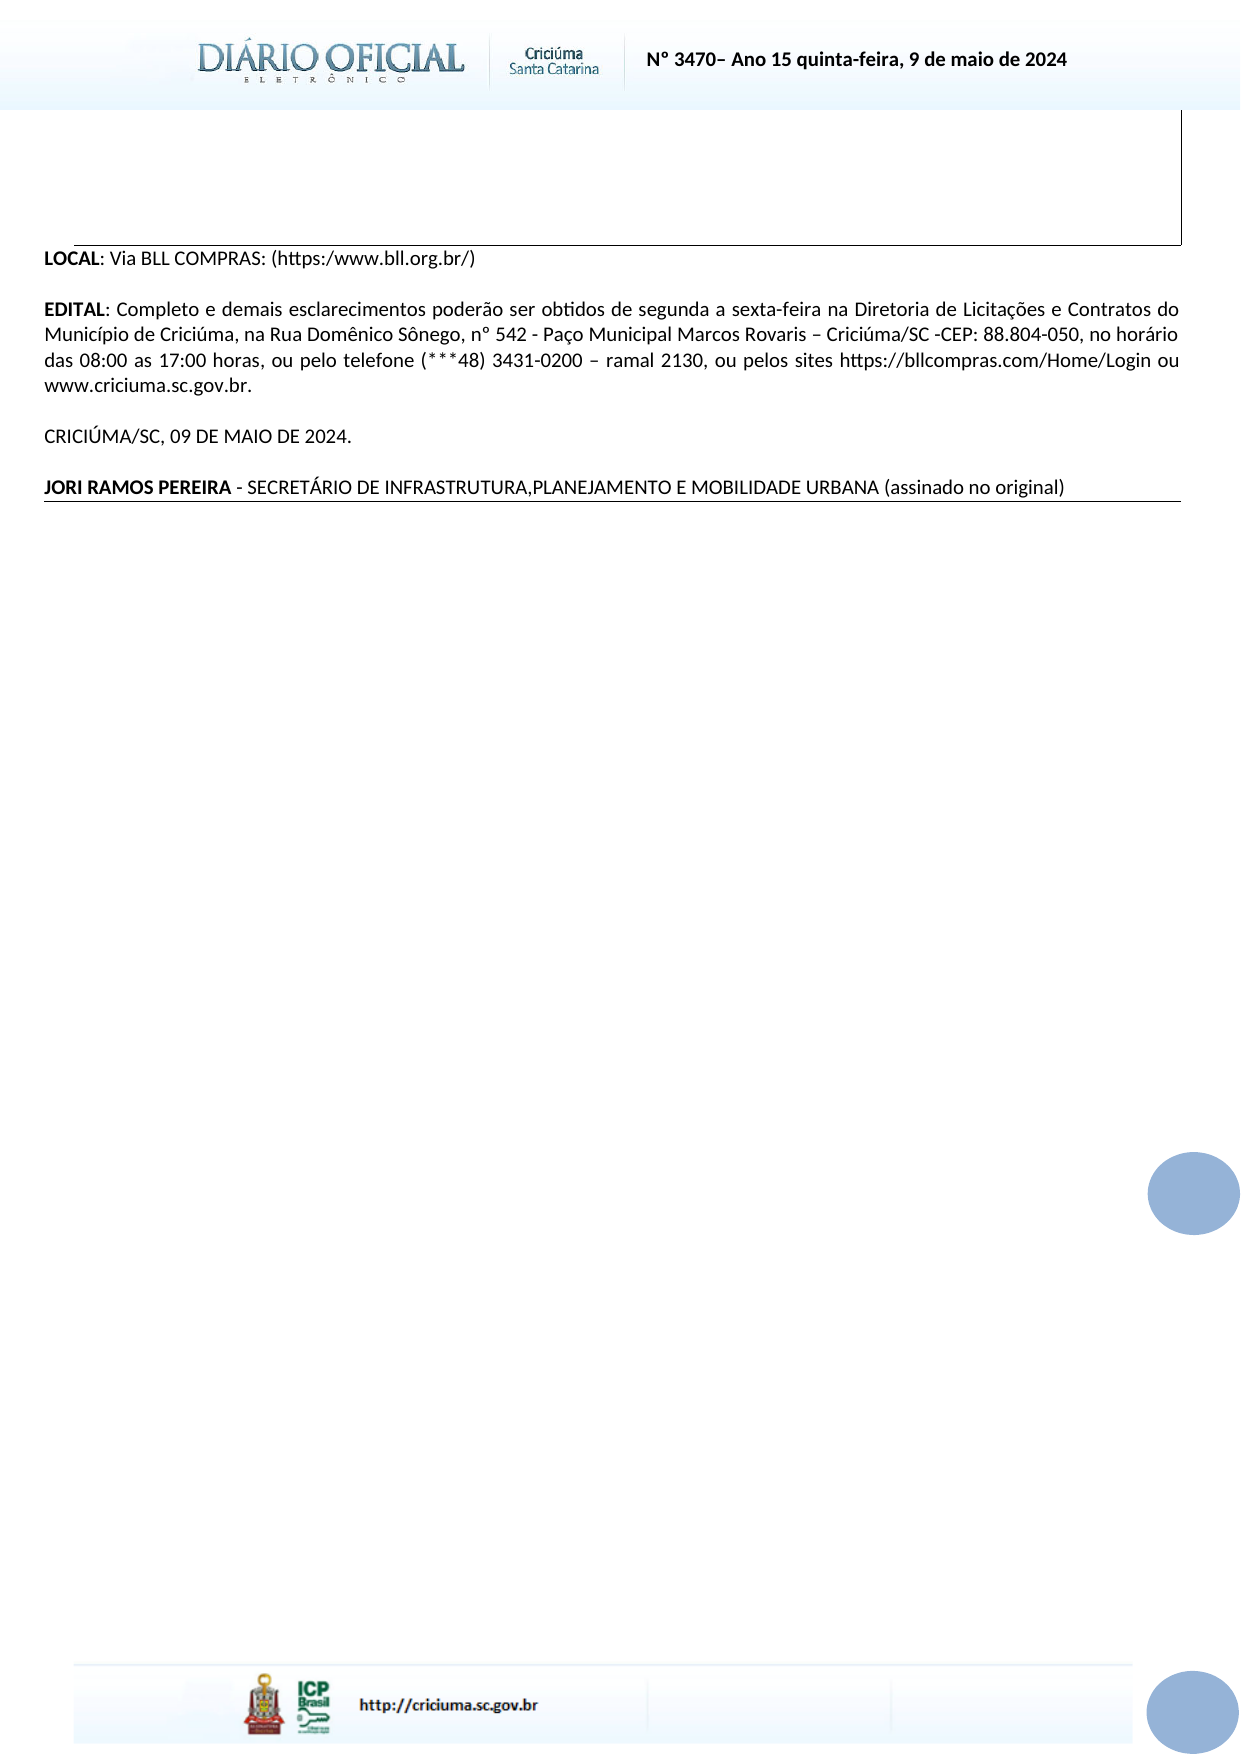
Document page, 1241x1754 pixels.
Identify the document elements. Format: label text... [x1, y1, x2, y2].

text LOCAL: Via BLL COMPRAS: (https:/www.bll.org.br/) [44, 245, 1181, 271]
text CRICIÚMA/SC, 09 DE MAIO DE 2024. [44, 423, 1181, 448]
text JORI RAMOS PEREIRA - SECRETÁRIO DE INFRASTRUTURA,PLANEJAMENTO E MOBILIDADE URBANA (assinado no original) [44, 474, 1181, 501]
text EDITAL: Completo e demais esclarecimentos poderão ser obtidos de segunda a sexta-feira na Diretoria de Licitações e Contratos do Município de Criciúma, na Rua Domênico Sônego, nº 542 - Paço Municipal Marcos Rovaris – Criciúma/SC -CEP: 88.804-050, no horário das 08:00 as 17:00 horas, ou pelo telefone (***48) 3431-0200 – ramal 2130, ou pelos sites https://bllcompras.com/Home/Login ou www.criciuma.sc.gov.br. [44, 296, 1181, 398]
